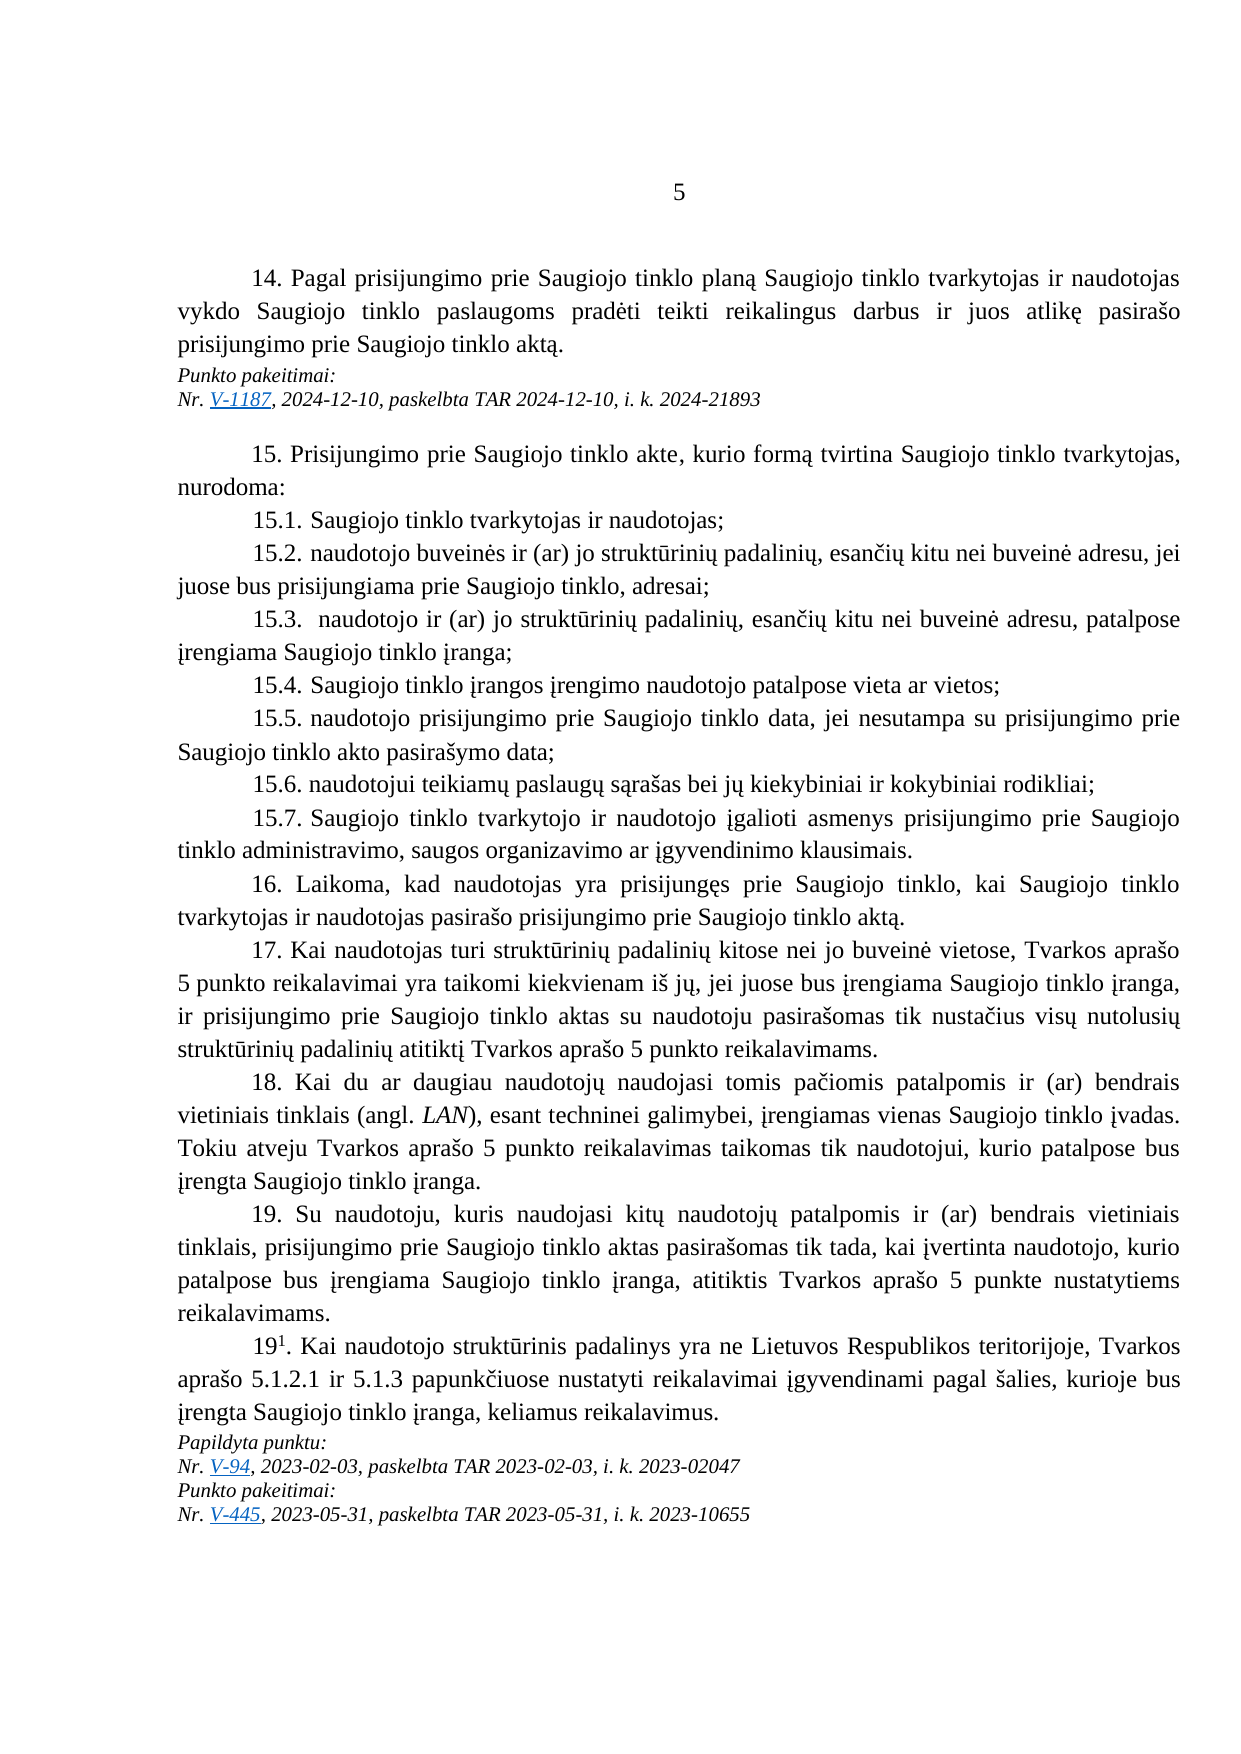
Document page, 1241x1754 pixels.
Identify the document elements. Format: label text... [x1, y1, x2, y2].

text 15.2. naudotojo buveinės ir (ar) jo struktūrinių padalinių, esančių kitu nei buveinė adresu, jei juose bus prisijungiama prie Saugiojo tinklo, adresai; [177, 538, 1181, 600]
text 16. Laikoma, kad naudotojas yra prisijungęs prie Saugiojo tinklo, kai Saugiojo tinklo tvarkytojas ir naudotojas pasirašo prisijungimo prie Saugiojo tinklo aktą. [177, 869, 1181, 930]
text Nr. V-1187, 2024-12-10, paskelbta TAR 2024-12-10, i. k. 2024-21893 [177, 387, 1181, 411]
text 15.6. naudotojui teikiamų paslaugų sąrašas bei jų kiekybiniai ir kokybiniai rodikliai; [177, 769, 1181, 798]
text 15.5. naudotojo prisijungimo prie Saugiojo tinklo data, jei nesutampa su prisijungimo prie Saugiojo tinklo akto pasirašymo data; [177, 703, 1181, 765]
text 19. Su naudotoju, kuris naudojasi kitų naudotojų patalpomis ir (ar) bendrais vietiniais tinklais, prisijungimo prie Saugiojo tinklo aktas pasirašomas tik tada, kai įvertinta naudotojo, kurio patalpose bus įrengiama Saugiojo tinklo įranga, atitiktis Tvarkos aprašo 5 punkte nustatytiems reikalavimams. [177, 1199, 1181, 1327]
text 17. Kai naudotojas turi struktūrinių padalinių kitose nei jo buveinė vietose, Tvarkos aprašo 5 punkto reikalavimai yra taikomi kiekvienam iš jų, jei juose bus įrengiama Saugiojo tinklo įranga, ir prisijungimo prie Saugiojo tinklo aktas su naudotoju pasirašomas tik nustačius visų nutolusių struktūrinių padalinių atitiktį Tvarkos aprašo 5 punkto reikalavimams. [177, 935, 1181, 1062]
text Punkto pakeitimai: [177, 1478, 1181, 1502]
text 15.1. Saugiojo tinklo tvarkytojas ir naudotojas; [177, 505, 1181, 534]
text Nr. V-94, 2023-02-03, paskelbta TAR 2023-02-03, i. k. 2023-02047 [177, 1454, 1181, 1478]
text Nr. V-445, 2023-05-31, paskelbta TAR 2023-05-31, i. k. 2023-10655 [177, 1502, 1181, 1526]
text Papildyta punktu: [177, 1430, 1181, 1454]
text 18. Kai du ar daugiau naudotojų naudojasi tomis pačiomis patalpomis ir (ar) bendrais vietiniais tinklais (angl. LAN), esant techninei galimybei, įrengiamas vienas Saugiojo tinklo įvadas. Tokiu atveju Tvarkos aprašo 5 punkto reikalavimas taikomas tik naudotojui, kurio patalpose bus įrengta Saugiojo tinklo įranga. [177, 1067, 1181, 1194]
text 14. Pagal prisijungimo prie Saugiojo tinklo planą Saugiojo tinklo tvarkytojas ir naudotojas vykdo Saugiojo tinklo paslaugoms pradėti teikti reikalingus darbus ir juos atlikę pasirašo prisijungimo prie Saugiojo tinklo aktą. [177, 263, 1181, 358]
text 15. Prisijungimo prie Saugiojo tinklo akte, kurio formą tvirtina Saugiojo tinklo tvarkytojas, nurodoma: [177, 439, 1181, 501]
text 191. Kai naudotojo struktūrinis padalinys yra ne Lietuvos Respublikos teritorijoje, Tvarkos aprašo 5.1.2.1 ir 5.1.3 papunkčiuose nustatyti reikalavimai įgyvendinami pagal šalies, kurioje bus įrengta Saugiojo tinklo įranga, keliamus reikalavimus. [177, 1331, 1181, 1426]
text Punkto pakeitimai: [177, 362, 1181, 387]
text 15.3. naudotojo ir (ar) jo struktūrinių padalinių, esančių kitu nei buveinė adresu, patalpose įrengiama Saugiojo tinklo įranga; [177, 604, 1181, 666]
text 15.7. Saugiojo tinklo tvarkytojo ir naudotojo įgalioti asmenys prisijungimo prie Saugiojo tinklo administravimo, saugos organizavimo ar įgyvendinimo klausimais. [177, 803, 1181, 864]
text 15.4. Saugiojo tinklo įrangos įrengimo naudotojo patalpose vieta ar vietos; [177, 671, 1181, 699]
